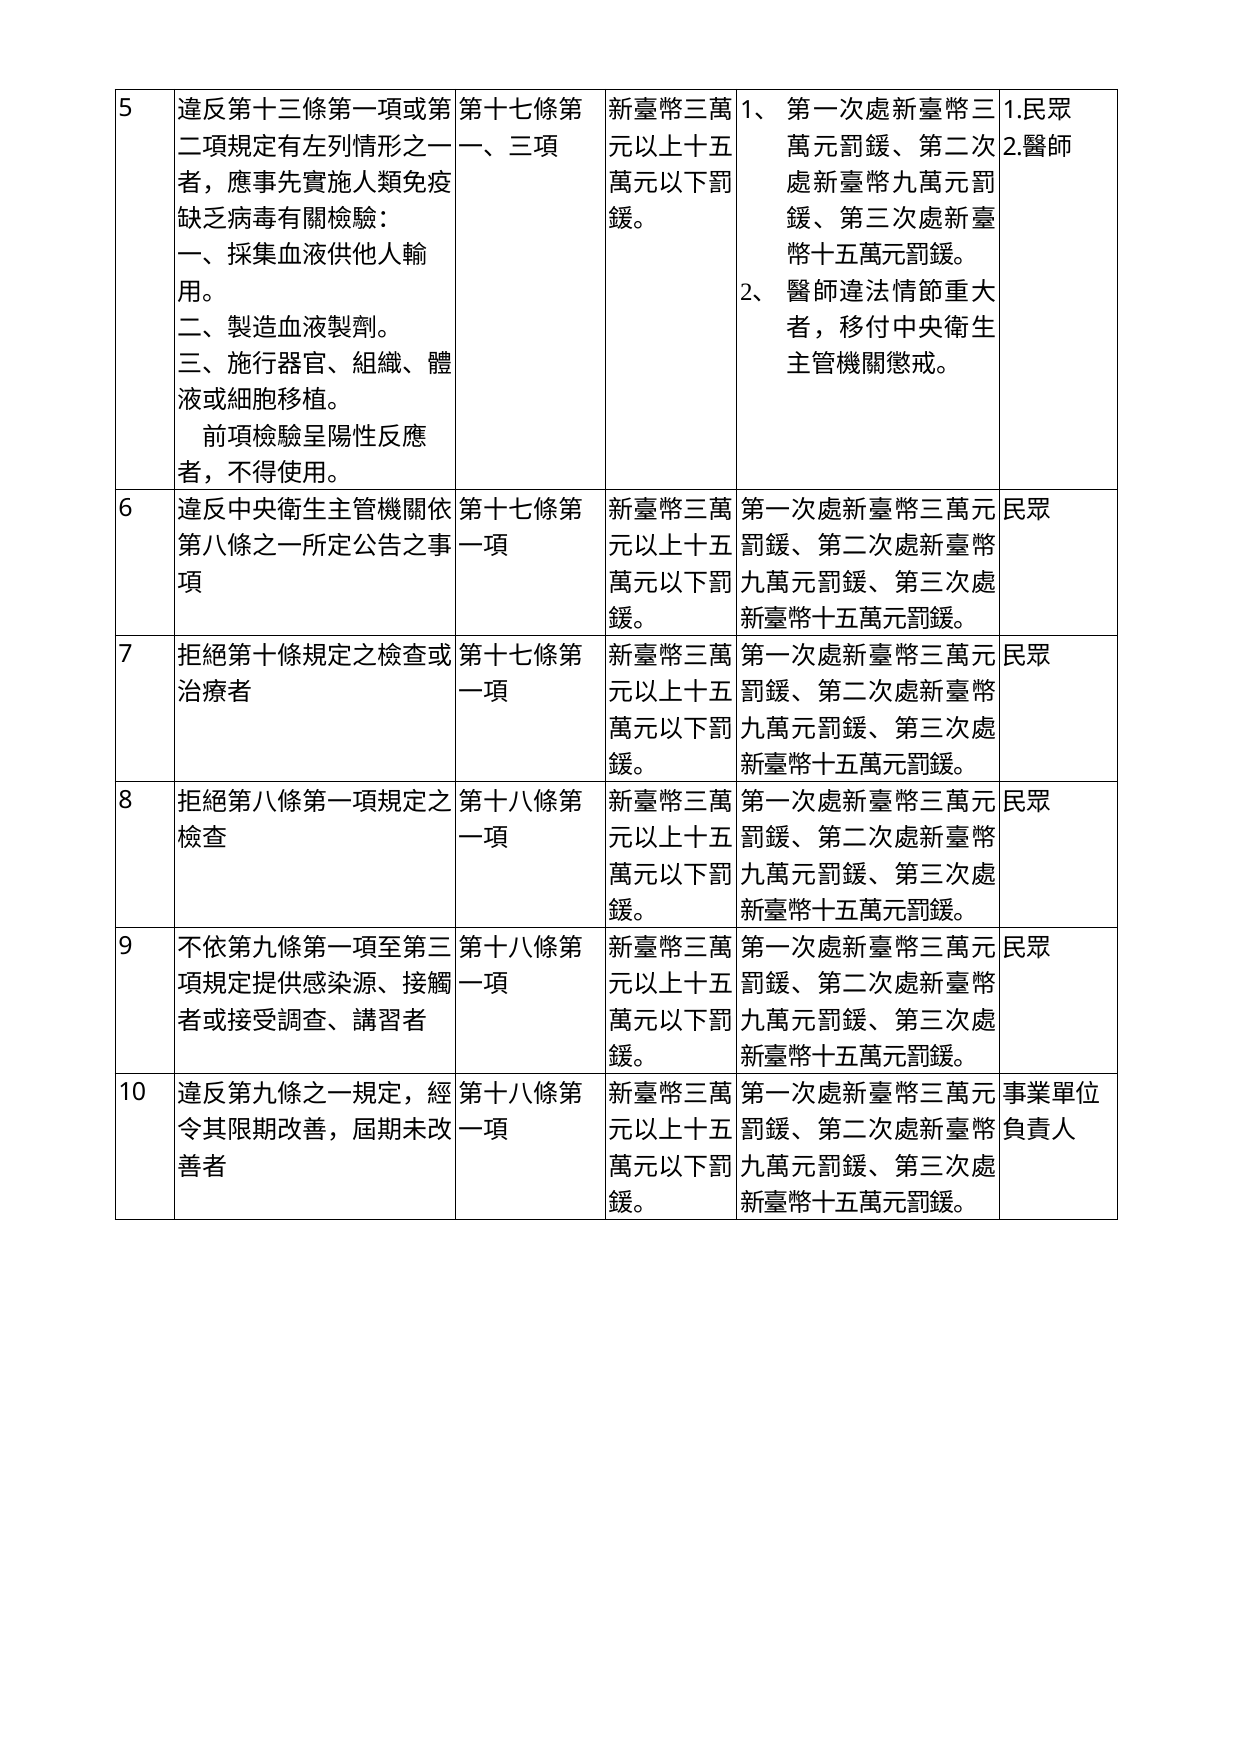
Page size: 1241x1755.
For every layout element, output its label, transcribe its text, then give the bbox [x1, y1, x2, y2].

table_cell 第十八條第一項 [456, 1074, 605, 1219]
table_cell 民眾 [1000, 928, 1117, 1073]
table_cell 民眾 [1000, 782, 1117, 927]
table_cell 違反中央衛生主管機關依第八條之一所定公告之事項 [175, 490, 455, 634]
table_cell 9 [116, 928, 174, 1073]
table_cell 第十八條第一項 [456, 782, 605, 927]
table_cell 民眾 [1000, 490, 1117, 634]
table_cell 10 [116, 1074, 174, 1219]
table_cell 不依第九條第一項至第三項規定提供感染源、接觸者或接受調查、講習者 [175, 928, 455, 1073]
table_cell 拒絕第八條第一項規定之檢查 [175, 782, 455, 927]
table_cell 7 [116, 636, 174, 781]
table_cell 新臺幣三萬 元以上十五 萬元以下罰 鍰。 [606, 636, 736, 781]
table_cell 違反第十三條第一項或第 二項規定有左列情形之一 者，應事先實施人類免疫 缺乏病毒有關檢驗： 一、採集血液供他人輸用。 二、製造血液製劑。 三、施行器官、組織、體液或細胞移植。 前項檢驗呈陽性反應者，不得使用。 [175, 90, 455, 488]
table_cell 第一次處新臺幣三萬元罰鍰、第二次處新臺幣九萬元罰鍰、第三次處新臺幣十五萬元罰鍰。 [737, 782, 999, 927]
table_cell 民眾 [1000, 636, 1117, 781]
table_cell 拒絕第十條規定之檢查或治療者 [175, 636, 455, 781]
table_cell 第一次處新臺幣三萬元罰鍰、第二次處新臺幣九萬元罰鍰、第三次處新臺幣十五萬元罰鍰。 醫師違法情節重大者，移付中央衛生主管機關懲戒。 [737, 90, 999, 488]
table_cell 新臺幣三萬 元以上十五 萬元以下罰 鍰。 [606, 90, 736, 488]
table_cell 8 [116, 782, 174, 927]
table_cell 第十八條第一項 [456, 928, 605, 1073]
table_cell 事業單位負責人 [1000, 1074, 1117, 1219]
table_cell 第一次處新臺幣三萬元罰鍰、第二次處新臺幣九萬元罰鍰、第三次處新臺幣十五萬元罰鍰。 [737, 490, 999, 634]
table_cell 新臺幣三萬 元以上十五 萬元以下罰 鍰。 [606, 782, 736, 927]
table_cell 6 [116, 490, 174, 634]
table_cell 第十七條第一、三項 [456, 90, 605, 488]
table_cell 第一次處新臺幣三萬元罰鍰、第二次處新臺幣九萬元罰鍰、第三次處新臺幣十五萬元罰鍰。 [737, 1074, 999, 1219]
table_cell 第十七條第一項 [456, 636, 605, 781]
table_cell 第一次處新臺幣三萬元罰鍰、第二次處新臺幣九萬元罰鍰、第三次處新臺幣十五萬元罰鍰。 [737, 928, 999, 1073]
table_cell 第一次處新臺幣三萬元罰鍰、第二次處新臺幣九萬元罰鍰、第三次處新臺幣十五萬元罰鍰。 [737, 636, 999, 781]
table_cell 1.民眾 2.醫師 [1000, 90, 1117, 488]
table_cell 5 [116, 90, 174, 488]
table_cell 新臺幣三萬 元以上十五 萬元以下罰 鍰。 [606, 928, 736, 1073]
table_cell 新臺幣三萬 元以上十五 萬元以下罰 鍰。 [606, 490, 736, 634]
table_cell 新臺幣三萬 元以上十五 萬元以下罰 鍰。 [606, 1074, 736, 1219]
table_cell 第十七條第一項 [456, 490, 605, 634]
table_cell 違反第九條之一規定，經令其限期改善，屆期未改善者 [175, 1074, 455, 1219]
